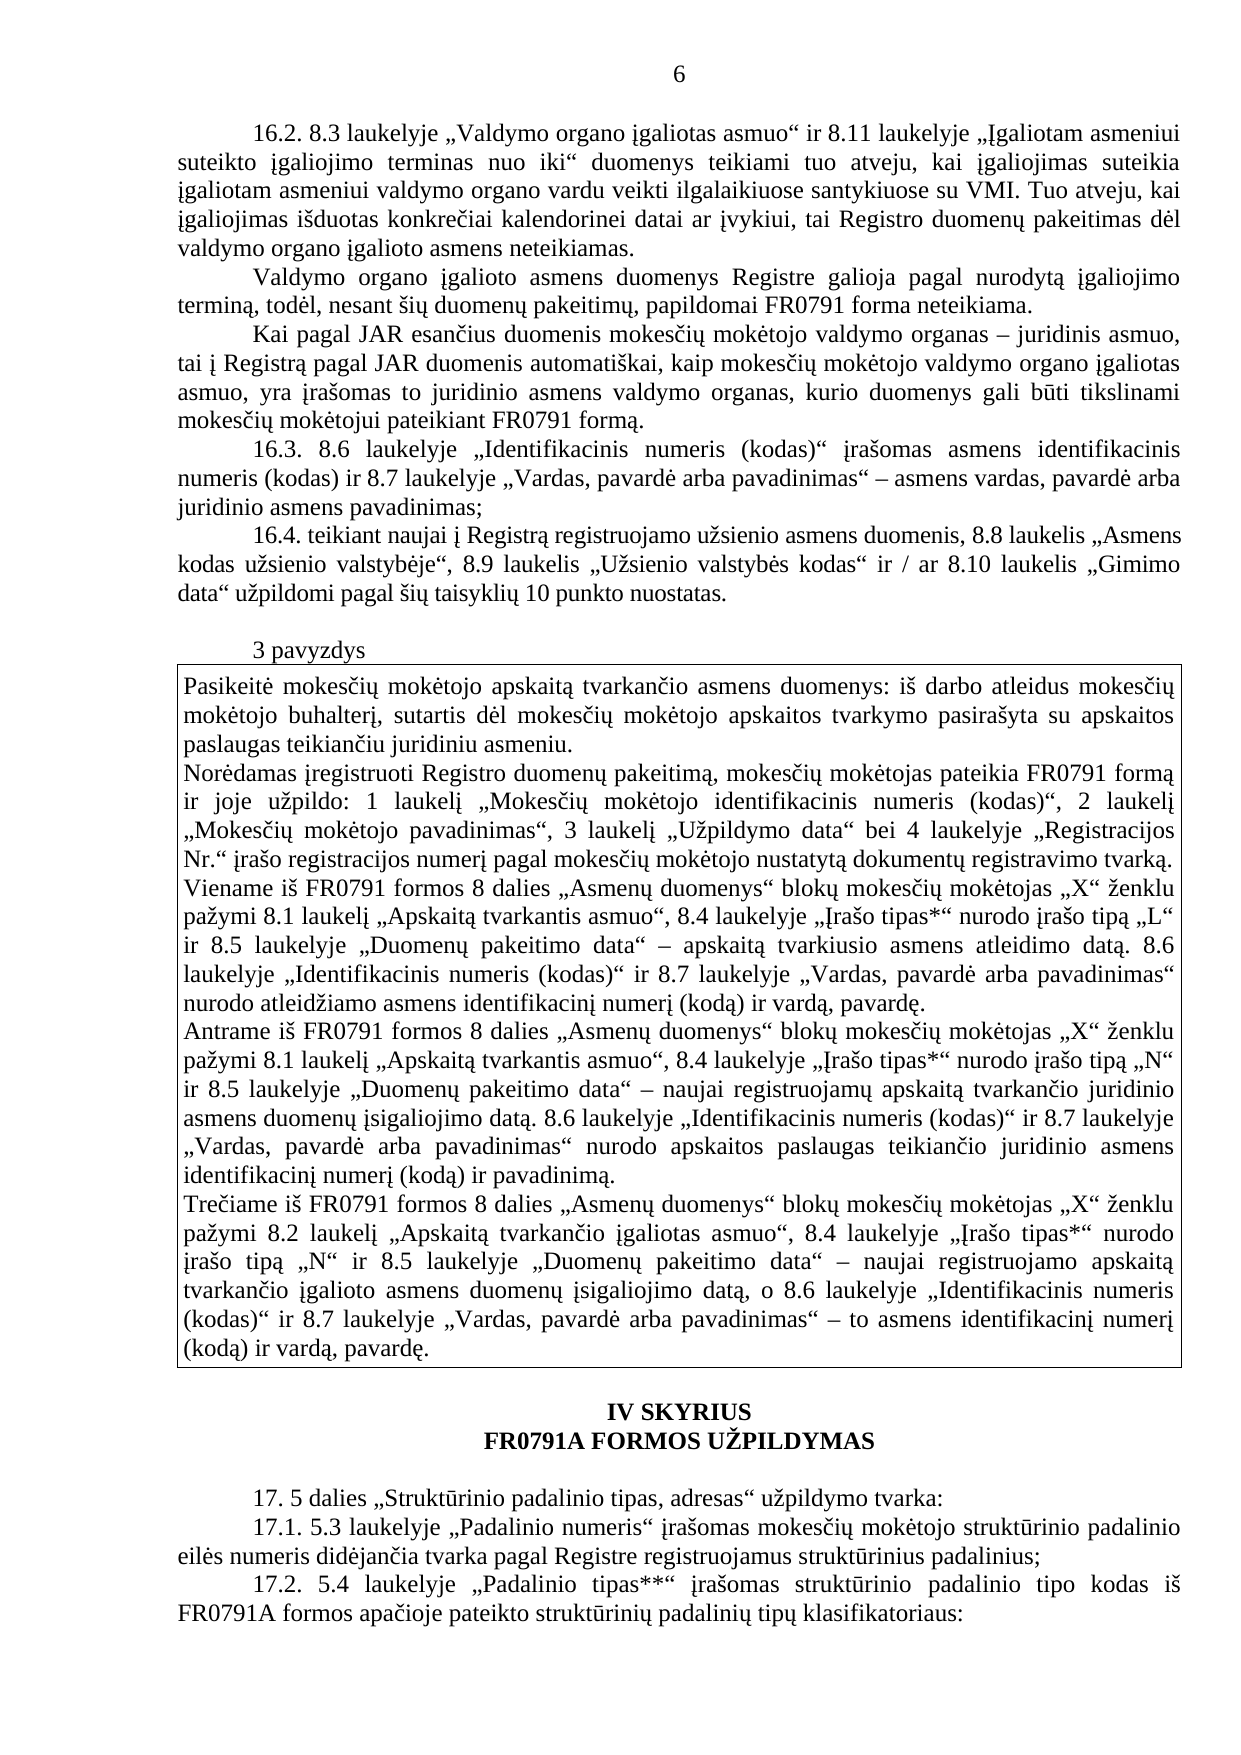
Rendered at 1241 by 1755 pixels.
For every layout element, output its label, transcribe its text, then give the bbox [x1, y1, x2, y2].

text 16.3. 8.6 laukelyje „Identifikacinis numeris (kodas)“ įrašomas asmens identifikacinis numeris (kodas) ir 8.7 laukelyje „Vardas, pavardė arba pavadinimas“ – asmens vardas, pavardė arba juridinio asmens pavadinimas; [177, 434, 1181, 521]
text IV SKYRIUS [177, 1397, 1181, 1426]
text 17. 5 dalies „Struktūrinio padalinio tipas, adresas“ užpildymo tvarka: [177, 1483, 1181, 1512]
text 16.2. 8.3 laukelyje „Valdymo organo įgaliotas asmuo“ ir 8.11 laukelyje „Įgaliotam asmeniui suteikto įgaliojimo terminas nuo iki“ duomenys teikiami tuo atveju, kai įgaliojimas suteikia įgaliotam asmeniui valdymo organo vardu veikti ilgalaikiuose santykiuose su VMI. Tuo atveju, kai įgaliojimas išduotas konkrečiai kalendorinei datai ar įvykiui, tai Registro duomenų pakeitimas dėl valdymo organo įgalioto asmens neteikiamas. [177, 118, 1181, 262]
text 17.1. 5.3 laukelyje „Padalinio numeris“ įrašomas mokesčių mokėtojo struktūrinio padalinio eilės numeris didėjančia tvarka pagal Registre registruojamus struktūrinius padalinius; [177, 1512, 1181, 1569]
text Valdymo organo įgalioto asmens duomenys Registre galioja pagal nurodytą įgaliojimo terminą, todėl, nesant šių duomenų pakeitimų, papildomai FR0791 forma neteikiama. [177, 262, 1181, 319]
text 16.4. teikiant naujai į Registrą registruojamo užsienio asmens duomenis, 8.8 laukelis „Asmens kodas užsienio valstybėje“, 8.9 laukelis „Užsienio valstybės kodas“ ir / ar 8.10 laukelis „Gimimo data“ užpildomi pagal šių taisyklių 10 punkto nuostatas. [177, 521, 1181, 607]
text 17.2. 5.4 laukelyje „Padalinio tipas**“ įrašomas struktūrinio padalinio tipo kodas iš FR0791A formos apačioje pateikto struktūrinių padalinių tipų klasifikatoriaus: [177, 1569, 1181, 1627]
text Kai pagal JAR esančius duomenis mokesčių mokėtojo valdymo organas – juridinis asmuo, tai į Registrą pagal JAR duomenis automatiškai, kaip mokesčių mokėtojo valdymo organo įgaliotas asmuo, yra įrašomas to juridinio asmens valdymo organas, kurio duomenys gali būti tikslinami mokesčių mokėtojui pateikiant FR0791 formą. [177, 319, 1181, 434]
text 3 pavyzdys [177, 636, 1181, 664]
table_header Pasikeitė mokesčių mokėtojo apskaitą tvarkančio asmens duomenys: iš darbo atleidus mokesčių mokėtojo buhalterį, sutartis dėl mokesčių mokėtojo apskaitos tvarkymo pasirašyta su apskaitos paslaugas teikiančiu juridiniu asmeniu. Norėdamas įregistruoti Registro duomenų pakeitimą, mokesčių mokėtojas pateikia FR0791 formą ir joje užpildo: 1 laukelį „Mokesčių mokėtojo identifikacinis numeris (kodas)“, 2 laukelį „Mokesčių mokėtojo pavadinimas“, 3 laukelį „Užpildymo data“ bei 4 laukelyje „Registracijos Nr.“ įrašo registracijos numerį pagal mokesčių mokėtojo nustatytą dokumentų registravimo tvarką. Viename iš FR0791 formos 8 dalies „Asmenų duomenys“ blokų mokesčių mokėtojas „X“ ženklu pažymi 8.1 laukelį „Apskaitą tvarkantis asmuo“, 8.4 laukelyje „Įrašo tipas*“ nurodo įrašo tipą „L“ ir 8.5 laukelyje „Duomenų pakeitimo data“ – apskaitą tvarkiusio asmens atleidimo datą. 8.6 laukelyje „Identifikacinis numeris (kodas)“ ir 8.7 laukelyje „Vardas, pavardė arba pavadinimas“ nurodo atleidžiamo asmens identifikacinį numerį (kodą) ir vardą, pavardę. Antrame iš FR0791 formos 8 dalies „Asmenų duomenys“ blokų mokesčių mokėtojas „X“ ženklu pažymi 8.1 laukelį „Apskaitą tvarkantis asmuo“, 8.4 laukelyje „Įrašo tipas*“ nurodo įrašo tipą „N“ ir 8.5 laukelyje „Duomenų pakeitimo data“ – naujai registruojamų apskaitą tvarkančio juridinio asmens duomenų įsigaliojimo datą. 8.6 laukelyje „Identifikacinis numeris (kodas)“ ir 8.7 laukelyje „Vardas, pavardė arba pavadinimas“ nurodo apskaitos paslaugas teikiančio juridinio asmens identifikacinį numerį (kodą) ir pavadinimą. Trečiame iš FR0791 formos 8 dalies „Asmenų duomenys“ blokų mokesčių mokėtojas „X“ ženklu pažymi 8.2 laukelį „Apskaitą tvarkančio įgaliotas asmuo“, 8.4 laukelyje „Įrašo tipas*“ nurodo įrašo tipą „N“ ir 8.5 laukelyje „Duomenų pakeitimo data“ – naujai registruojamo apskaitą tvarkančio įgalioto asmens duomenų įsigaliojimo datą, o 8.6 laukelyje „Identifikacinis numeris (kodas)“ ir 8.7 laukelyje „Vardas, pavardė arba pavadinimas“ – to asmens identifikacinį numerį (kodą) ir vardą, pavardę. [178, 665, 1181, 1367]
text FR0791A FORMOS UŽPILDYMAS [177, 1426, 1181, 1454]
